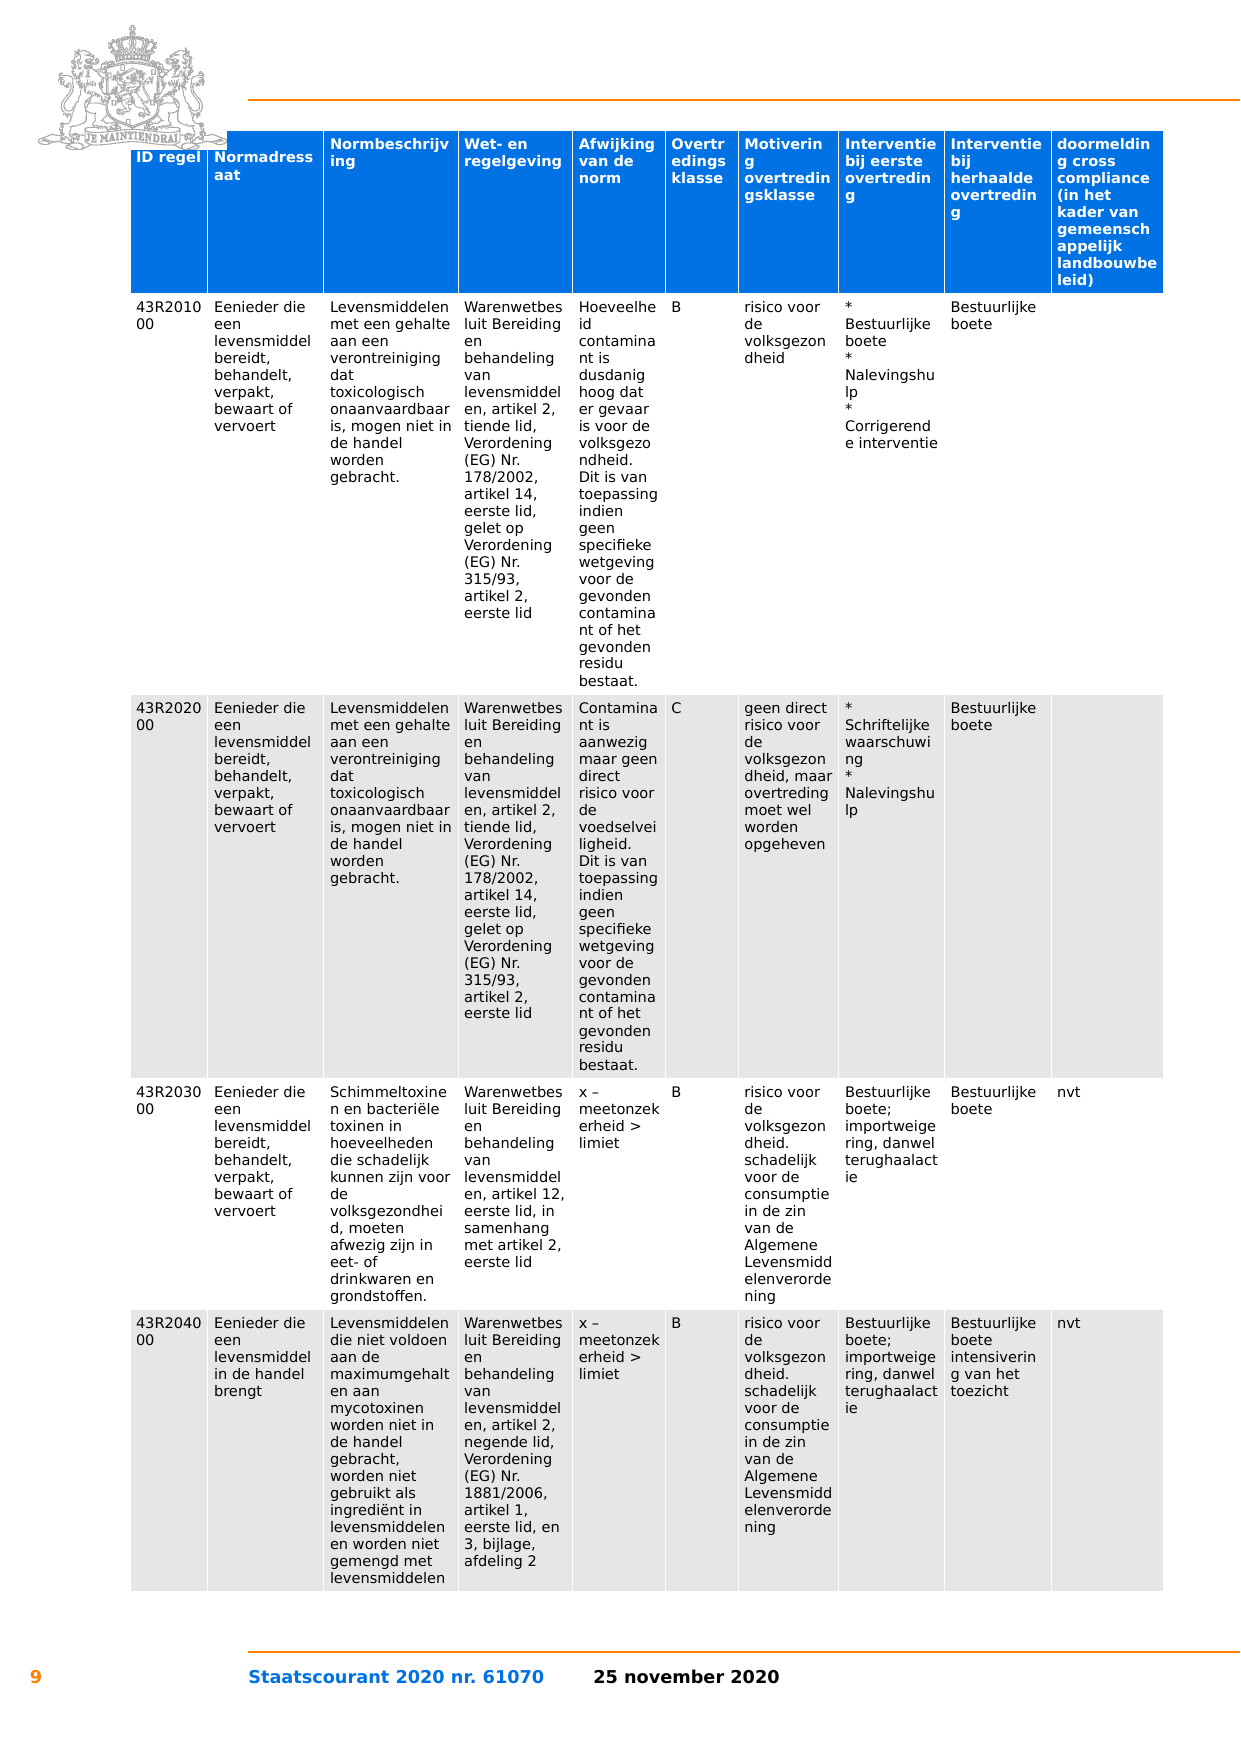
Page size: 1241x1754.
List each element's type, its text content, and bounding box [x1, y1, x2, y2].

table_cell [1052, 695, 1163, 1078]
table_cell [1052, 294, 1163, 694]
table_header doormelding cross compliance (in het kader van gemeenschappelijk landbouwbeleid) [1052, 131, 1163, 293]
table_cell Bestuurlijke boete [945, 1079, 1051, 1309]
table_cell Hoeveelheid contaminant is dusdanig hoog dat er gevaar is voor de volksgezondheid. Dit is van toepassing indien geen specifieke wetgeving voor de gevonden contaminant of het gevonden residu bestaat. [573, 294, 665, 694]
table_cell Bestuurlijke boete; importweigering, danwel terughaalactie [839, 1310, 944, 1591]
table_header Interventie bij herhaalde overtreding [945, 131, 1051, 293]
table_cell * Schriftelijke waarschuwing * Nalevingshulp [839, 695, 944, 1078]
table_cell Schimmeltoxinen en bacteriële toxinen in hoeveelheden die schadelijk kunnen zijn voor de volksgezondheid, moeten afwezig zijn in eet- of drinkwaren en grondstoffen. [324, 1079, 458, 1309]
table_header Afwijking van de norm [573, 131, 665, 293]
table_cell risico voor de volksgezondheid. schadelijk voor de consumptie in de zin van de Algemene Levensmiddelenverordening [739, 1310, 838, 1591]
table_cell Warenwetbesluit Bereiding en behandeling van levensmiddelen, artikel 12, eerste lid, in samenhang met artikel 2, eerste lid [459, 1079, 572, 1309]
table_cell 43R203000 [131, 1079, 207, 1309]
table_cell C [666, 695, 738, 1078]
table_cell x – meetonzekerheid > limiet [573, 1310, 665, 1591]
table_cell * Bestuurlijke boete * Nalevingshulp * Corrigerende interventie [839, 294, 944, 694]
table_header Motivering overtredingsklasse [739, 131, 838, 293]
table_cell Warenwetbesluit Bereiding en behandeling van levensmiddelen, artikel 2, tiende lid, Verordening (EG) Nr. 178/2002, artikel 14, eerste lid, gelet op Verordening (EG) Nr. 315/93, artikel 2, eerste lid [459, 695, 572, 1078]
table_cell B [666, 1079, 738, 1309]
table_cell risico voor de volksgezondheid [739, 294, 838, 694]
table_cell nvt [1052, 1310, 1163, 1591]
table_cell B [666, 1310, 738, 1591]
table_cell Bestuurlijke boete [945, 695, 1051, 1078]
picture [38, 25, 227, 150]
table_header Interventie bij eerste overtreding [839, 131, 944, 293]
table_cell Warenwetbesluit Bereiding en behandeling van levensmiddelen, artikel 2, tiende lid, Verordening (EG) Nr. 178/2002, artikel 14, eerste lid, gelet op Verordening (EG) Nr. 315/93, artikel 2, eerste lid [459, 294, 572, 694]
table_cell Warenwetbesluit Bereiding en behandeling van levensmiddelen, artikel 2, negende lid, Verordening (EG) Nr. 1881/2006, artikel 1, eerste lid, en 3, bijlage, afdeling 2 [459, 1310, 572, 1591]
table_cell nvt [1052, 1079, 1163, 1309]
table_header Wet- en regelgeving [459, 131, 572, 293]
table_cell Eenieder die een levensmiddel in de handel brengt [208, 1310, 323, 1591]
table_cell Bestuurlijke boete; importweigering, danwel terughaalactie [839, 1079, 944, 1309]
table_cell x – meetonzekerheid > limiet [573, 1079, 665, 1309]
table_cell Eenieder die een levensmiddel bereidt, behandelt, verpakt, bewaart of vervoert [208, 695, 323, 1078]
table_cell Contaminant is aanwezig maar geen direct risico voor de voedselveiligheid. Dit is van toepassing indien geen specifieke wetgeving voor de gevonden contaminant of het gevonden residu bestaat. [573, 695, 665, 1078]
table_header Overtredingsklasse [666, 131, 738, 293]
table_header Normbeschrijving [324, 131, 458, 293]
table_cell Eenieder die een levensmiddel bereidt, behandelt, verpakt, bewaart of vervoert [208, 294, 323, 694]
table_cell risico voor de volksgezondheid. schadelijk voor de consumptie in de zin van de Algemene Levensmiddelenverordening [739, 1079, 838, 1309]
table_cell 43R201000 [131, 294, 207, 694]
table_header Normadressaat [208, 131, 323, 293]
table_cell Levensmiddelen die niet voldoen aan de maximumgehalten aan mycotoxinen worden niet in de handel gebracht, worden niet gebruikt als ingrediënt in levensmiddelen en worden niet gemengd met levensmiddelen [324, 1310, 458, 1591]
table_header ID regel [131, 150, 207, 293]
table_cell geen direct risico voor de volksgezondheid, maar overtreding moet wel worden opgeheven [739, 695, 838, 1078]
table_cell Bestuurlijke boete [945, 294, 1051, 694]
table_cell Eenieder die een levensmiddel bereidt, behandelt, verpakt, bewaart of vervoert [208, 1079, 323, 1309]
table_cell 43R202000 [131, 695, 207, 1078]
table_cell B [666, 294, 738, 694]
table_cell Bestuurlijke boete intensivering van het toezicht [945, 1310, 1051, 1591]
table_cell 43R204000 [131, 1310, 207, 1591]
table_cell Levensmiddelen met een gehalte aan een verontreiniging dat toxicologisch onaanvaardbaar is, mogen niet in de handel worden gebracht. [324, 695, 458, 1078]
table_cell Levensmiddelen met een gehalte aan een verontreiniging dat toxicologisch onaanvaardbaar is, mogen niet in de handel worden gebracht. [324, 294, 458, 694]
